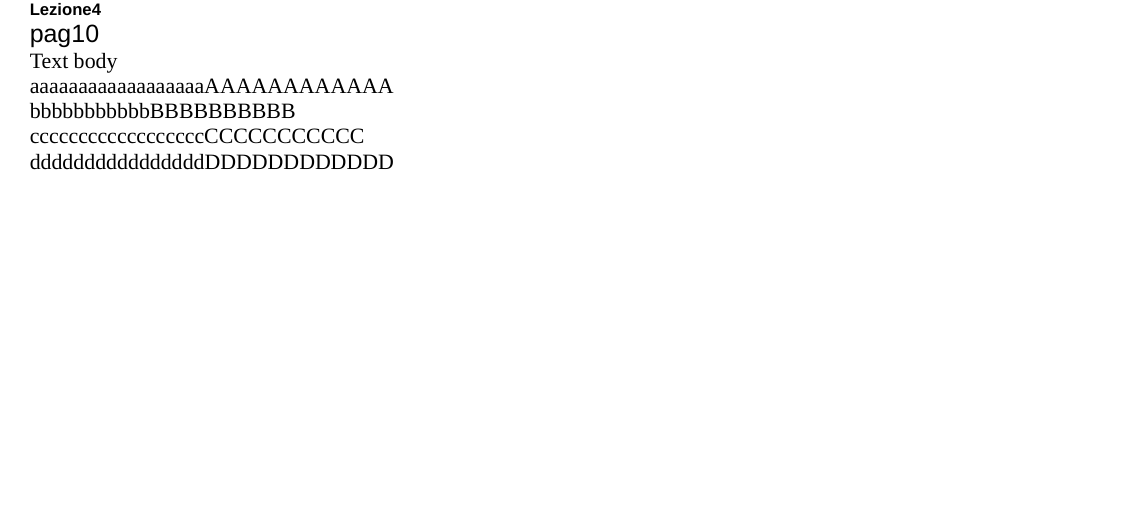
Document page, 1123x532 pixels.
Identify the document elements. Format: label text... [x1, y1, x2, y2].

text ddddddddddddddddDDDDDDDDDDDD [29, 149, 1093, 174]
text aaaaaaaaaaaaaaaaaaAAAAAAAAAAAA [29, 73, 1093, 98]
text bbbbbbbbbbbBBBBBBBBBB [29, 98, 1093, 123]
subtitle Lezione4 [29, 0, 1093, 19]
text ccccccccccccccccccCCCCCCCCCCC [29, 123, 1093, 149]
text Text body [29, 48, 1093, 73]
subtitle pag10 [29, 19, 1093, 48]
